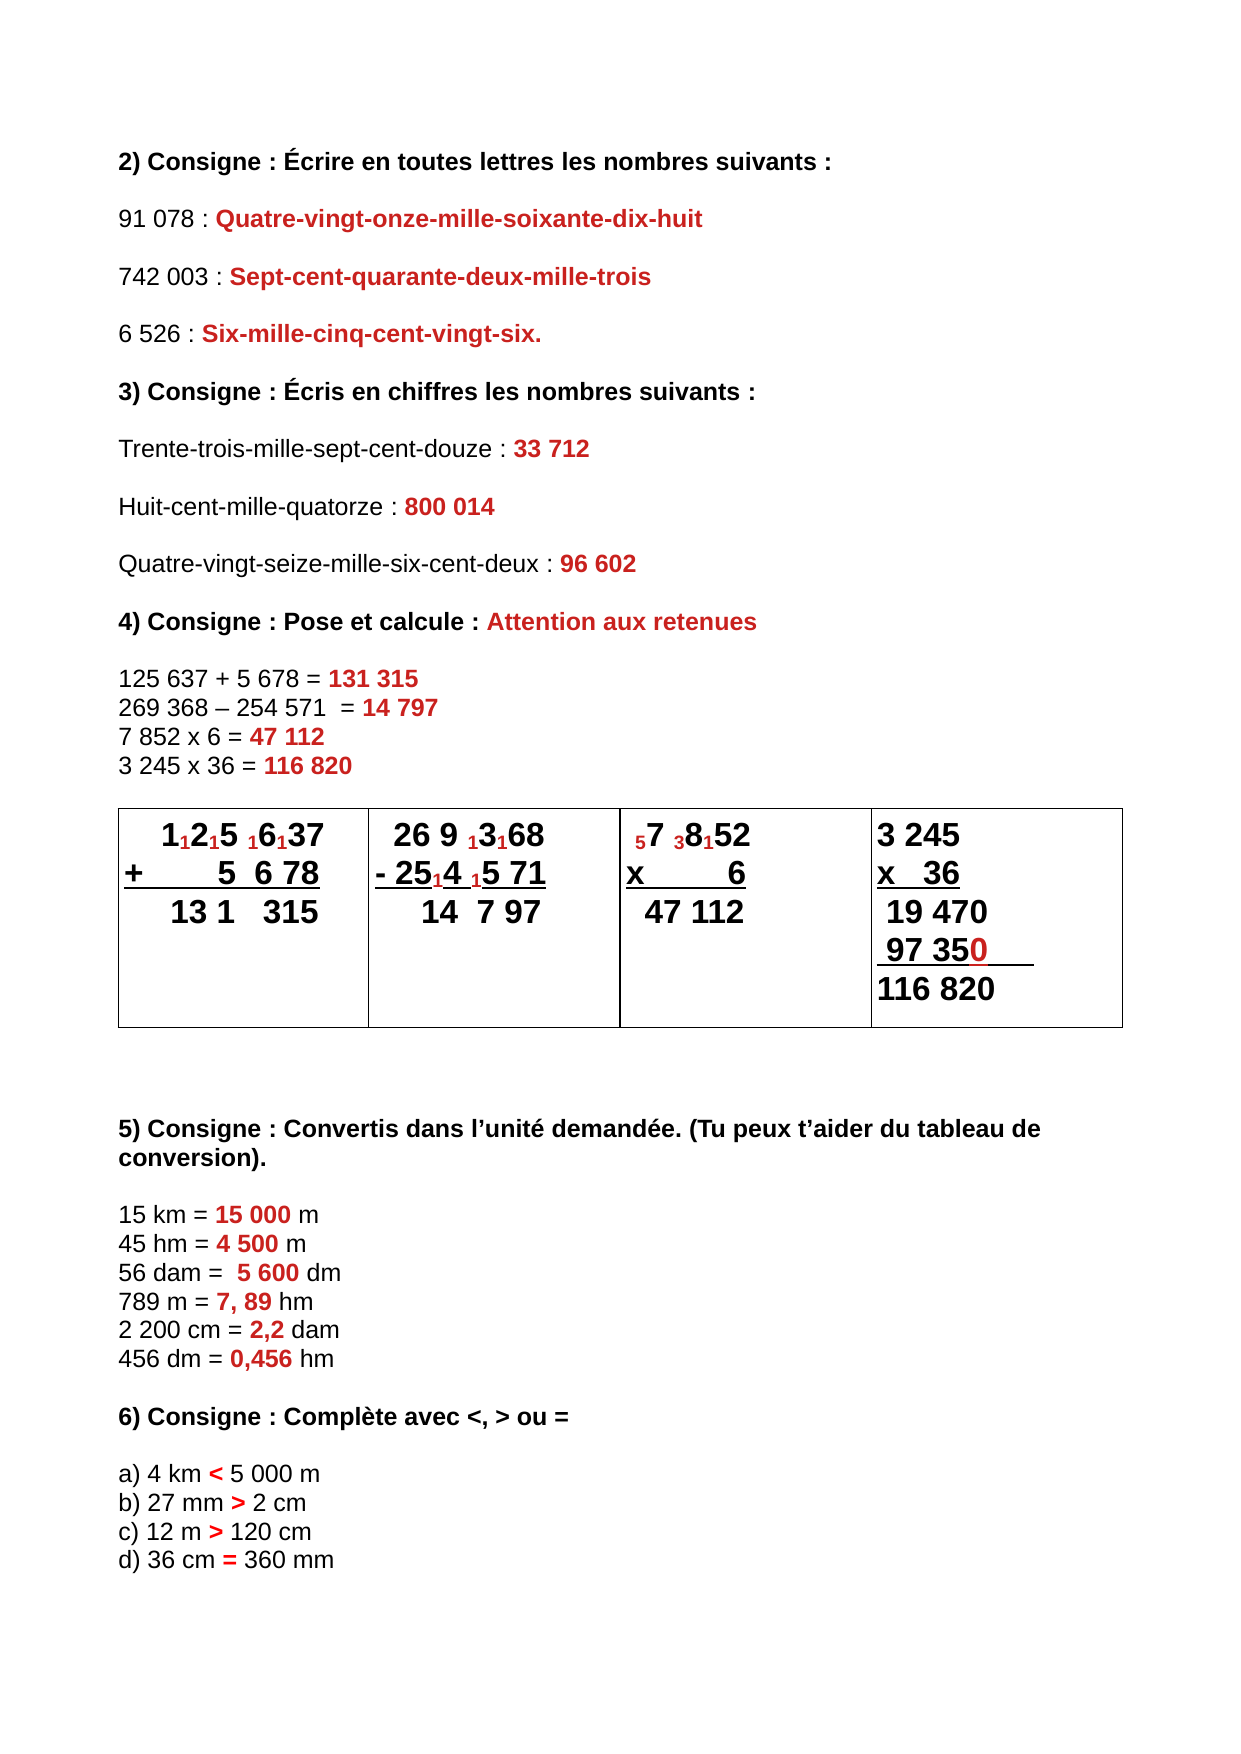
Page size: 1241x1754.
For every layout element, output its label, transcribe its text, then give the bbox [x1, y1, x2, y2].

text 742 003 : Sept-cent-quarante-deux-mille-trois [118, 262, 1122, 291]
text 4) Consigne : Pose et calcule : Attention aux retenues [118, 607, 1122, 636]
text 2) Consigne : Écrire en toutes lettres les nombres suivants : [118, 147, 1122, 176]
text 56 dam = 5 600 dm [118, 1258, 1122, 1287]
text Quatre-vingt-seize-mille-six-cent-deux : 96 602 [118, 549, 1122, 578]
text Trente-trois-mille-sept-cent-douze : 33 712 [118, 434, 1122, 463]
text 456 dm = 0,456 hm [118, 1344, 1122, 1373]
text a) 4 km < 5 000 m [118, 1459, 1122, 1488]
table_header 26 9 13168 - 2514 15 71 14 7 97 [369, 809, 619, 1027]
text 6 526 : Six-mille-cinq-cent-vingt-six. [118, 319, 1122, 348]
text 15 km = 15 000 m [118, 1200, 1122, 1229]
text 45 hm = 4 500 m [118, 1229, 1122, 1258]
text 91 078 : Quatre-vingt-onze-mille-soixante-dix-huit [118, 204, 1122, 233]
text 3) Consigne : Écris en chiffres les nombres suivants : [118, 377, 1122, 406]
table_header 57 38152 x 6 47 112 [621, 809, 871, 1027]
text 2 200 cm = 2,2 dam [118, 1315, 1122, 1344]
table_header 11215 16137 + 5 6 78 13 1 315 [119, 809, 368, 1027]
text 789 m = 7, 89 hm [118, 1287, 1122, 1315]
table_header 3 245 x 36 19 470 97 350 116 820 [872, 809, 1122, 1027]
text d) 36 cm = 360 mm [118, 1545, 1122, 1574]
text 5) Consigne : Convertis dans l’unité demandée. (Tu peux t’aider du tableau de conversion). [118, 1114, 1122, 1172]
text 7 852 x 6 = 47 112 [118, 722, 1122, 751]
text 269 368 – 254 571 = 14 797 [118, 693, 1122, 722]
text 125 637 + 5 678 = 131 315 [118, 664, 1122, 693]
text Huit-cent-mille-quatorze : 800 014 [118, 492, 1122, 521]
text c) 12 m > 120 cm [118, 1517, 1122, 1545]
text 3 245 x 36 = 116 820 [118, 751, 1122, 779]
text 6) Consigne : Complète avec <, > ou = [118, 1402, 1122, 1430]
text b) 27 mm > 2 cm [118, 1488, 1122, 1517]
